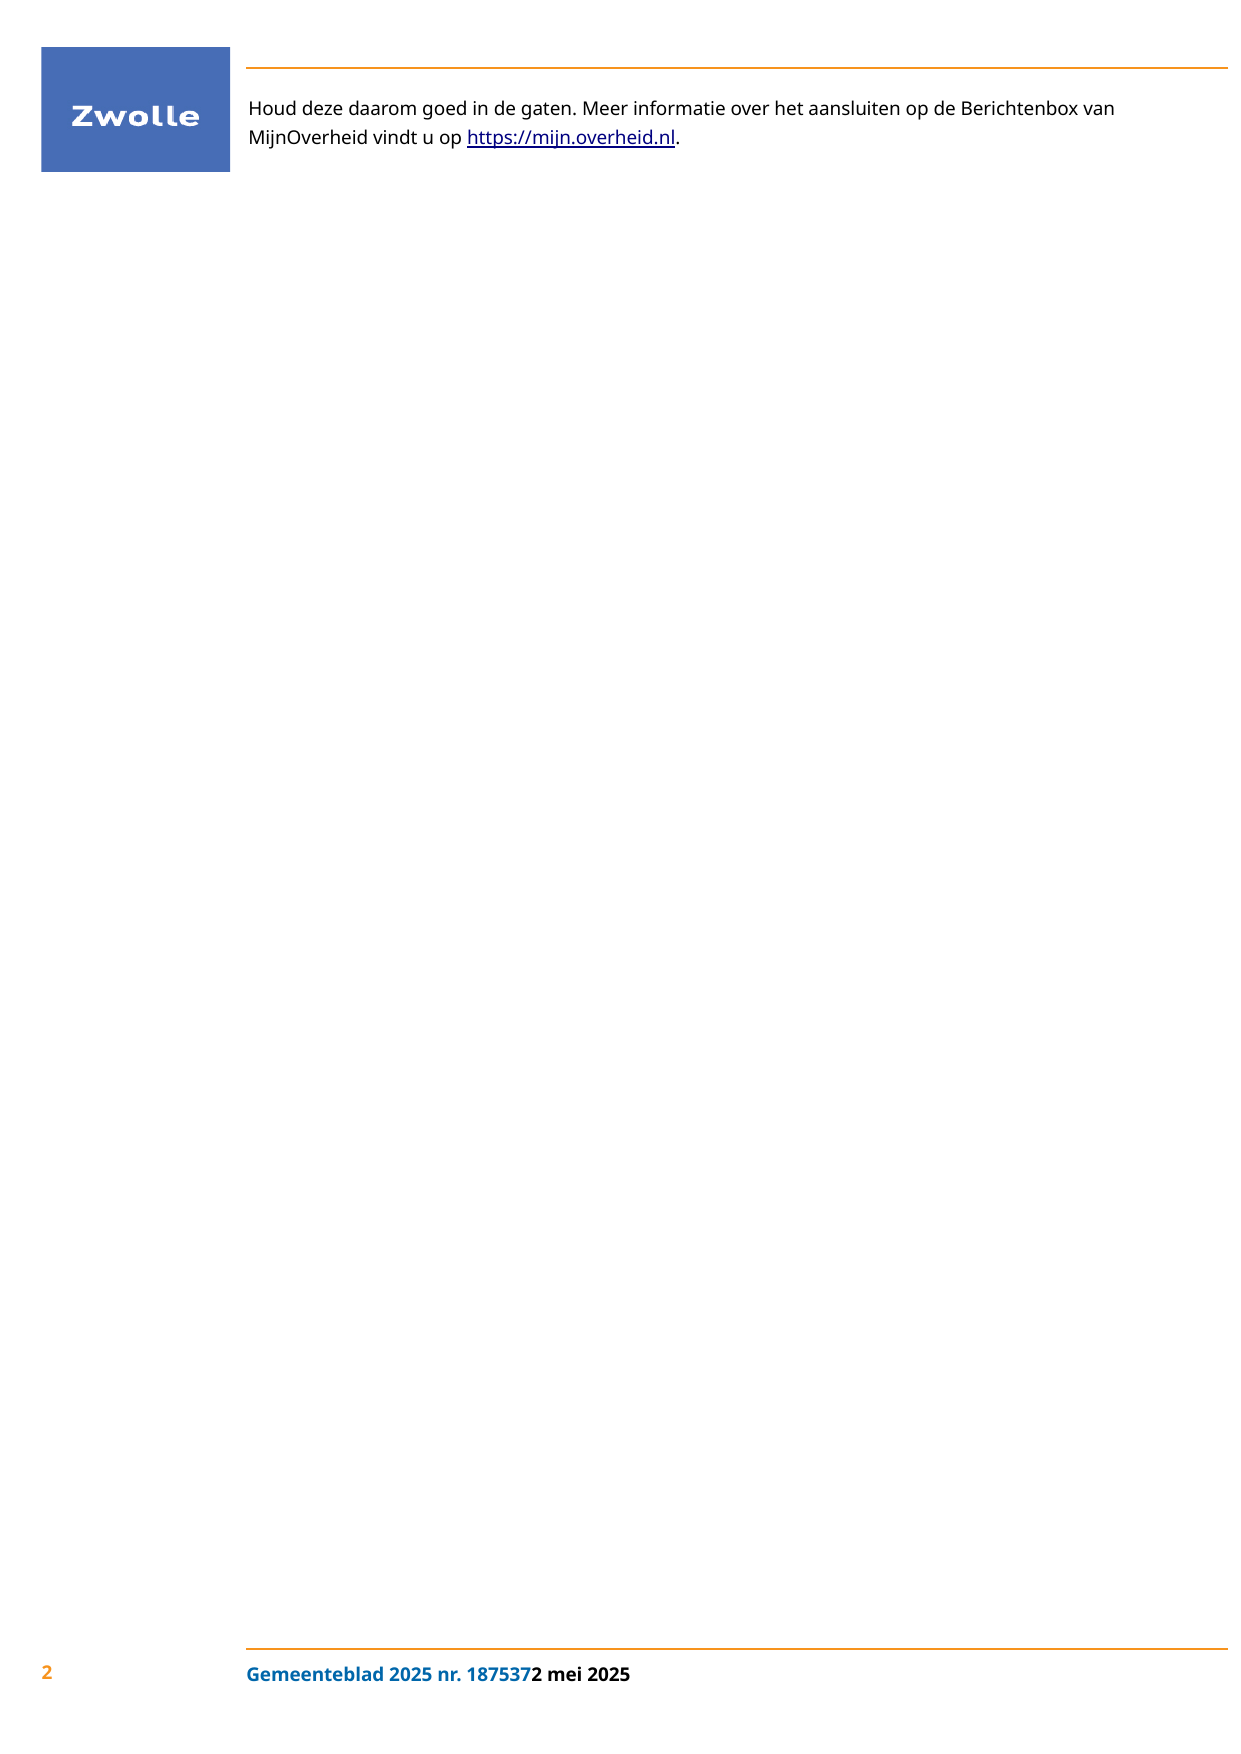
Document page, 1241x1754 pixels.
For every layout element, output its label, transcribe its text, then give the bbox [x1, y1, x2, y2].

picture [41, 47, 231, 172]
text Houd deze daarom goed in de gaten. Meer informatie over het aansluiten op de Berichtenbox van MijnOverheid vindt u op https://mijn.overheid.nl. [248, 95, 1152, 150]
